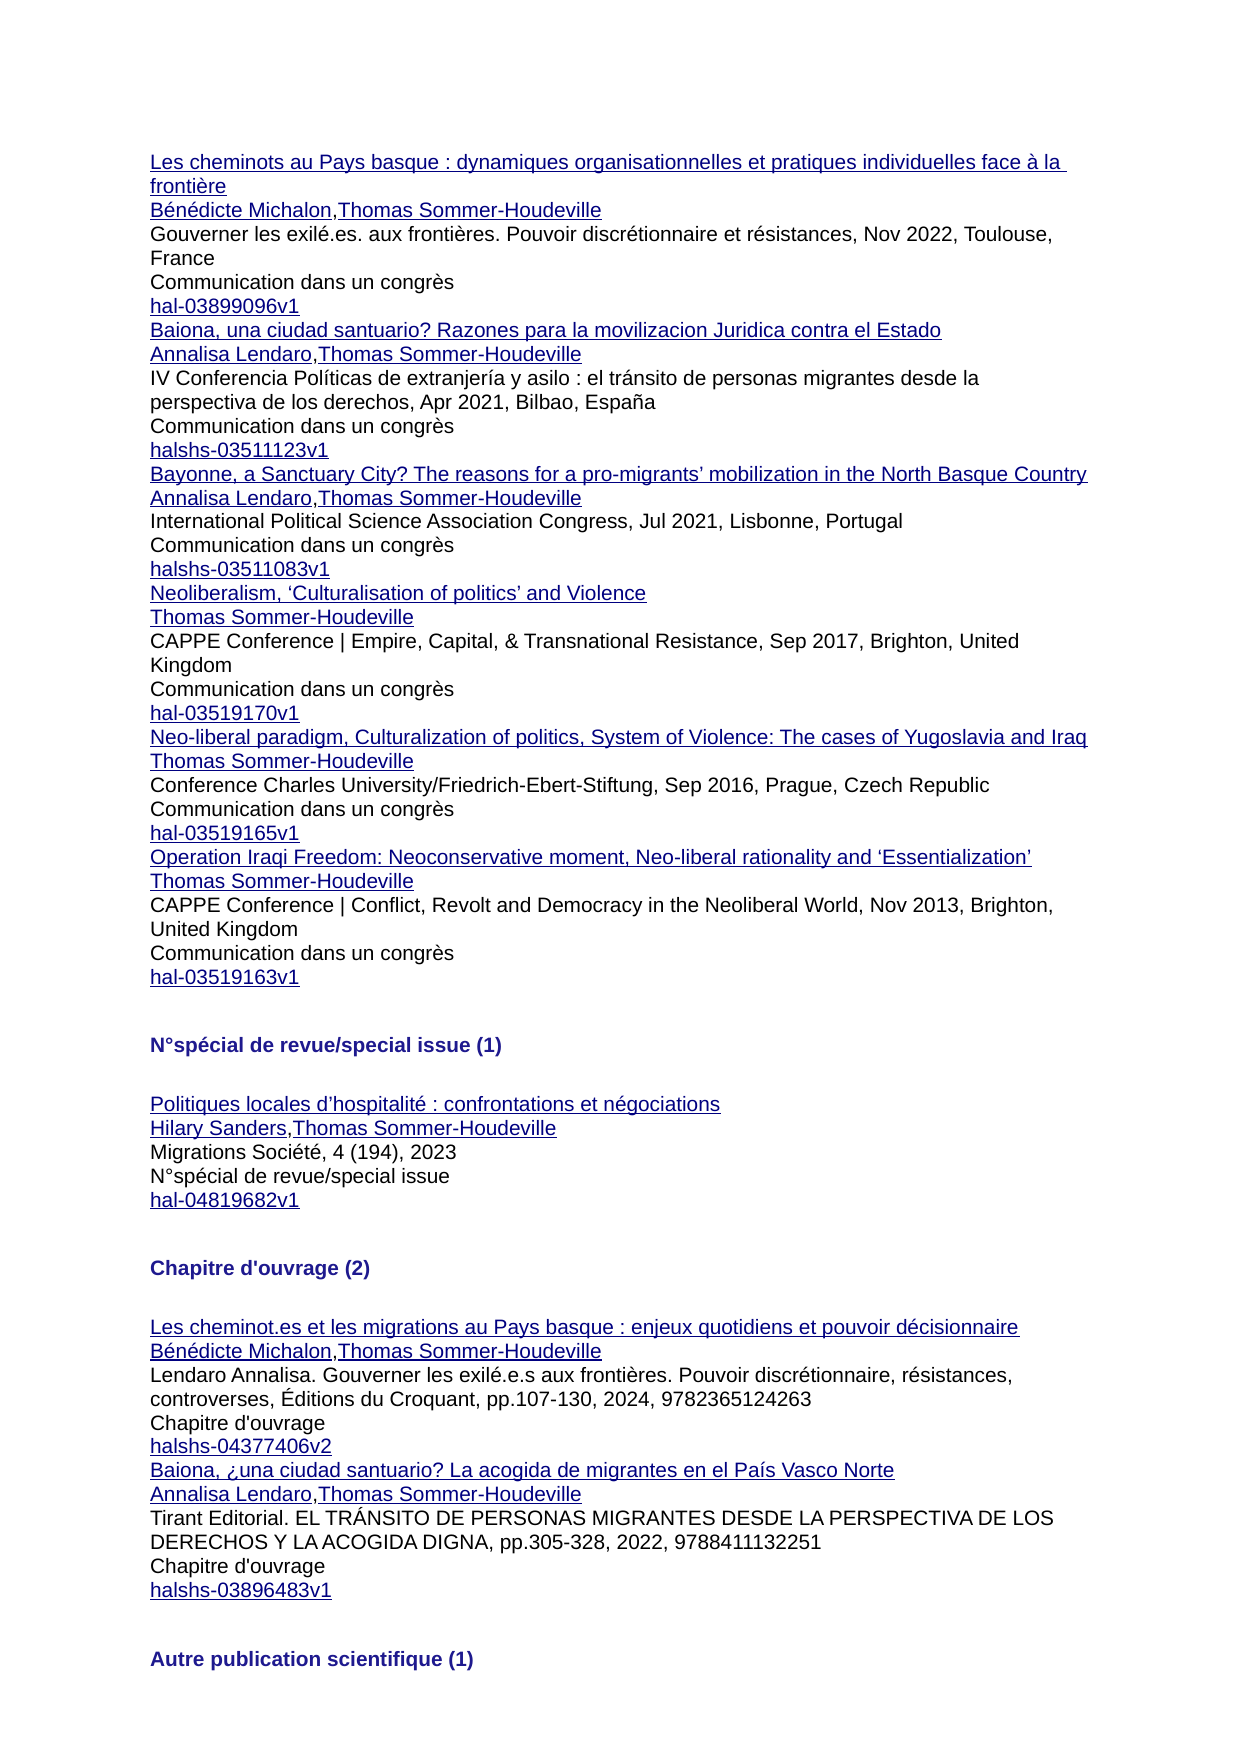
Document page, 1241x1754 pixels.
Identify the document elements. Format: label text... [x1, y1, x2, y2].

table_cell Les cheminots au Pays basque : dynamiques organisationnelles et pratiques individuelles face à la frontière Bénédicte Michalon,Thomas Sommer-Houdeville Gouverner les exilé.es. aux frontières. Pouvoir discrétionnaire et résistances, Nov 2022, Toulouse, France Communication dans un congrès hal-03899096v1 [150, 150, 1090, 318]
subtitle Chapitre d'ouvrage (2) [150, 1256, 1090, 1280]
table_header Les cheminot.es et les migrations au Pays basque : enjeux quotidiens et pouvoir décisionnaire Bénédicte Michalon,Thomas Sommer-Houdeville Lendaro Annalisa. Gouverner les exilé.e.s aux frontières. Pouvoir discrétionnaire, résistances, controverses, Éditions du Croquant, pp.107-130, 2024, 9782365124263 Chapitre d'ouvrage halshs-04377406v2 [150, 1315, 1090, 1458]
table_cell Neo-liberal paradigm, Culturalization of politics, System of Violence: The cases of Yugoslavia and Iraq Thomas Sommer-Houdeville Conference Charles University/Friedrich-Ebert-Stiftung, Sep 2016, Prague, Czech Republic Communication dans un congrès hal-03519165v1 [150, 725, 1090, 845]
table_cell Bayonne, a Sanctuary City? The reasons for a pro-migrants’ mobilization in the North Basque Country Annalisa Lendaro,Thomas Sommer-Houdeville International Political Science Association Congress, Jul 2021, Lisbonne, Portugal Communication dans un congrès halshs-03511083v1 [150, 461, 1090, 581]
subtitle N°spécial de revue/special issue (1) [150, 1033, 1090, 1057]
table_cell Operation Iraqi Freedom: Neoconservative moment, Neo-liberal rationality and ‘Essentialization’ Thomas Sommer-Houdeville CAPPE Conference | Conflict, Revolt and Democracy in the Neoliberal World, Nov 2013, Brighton, United Kingdom Communication dans un congrès hal-03519163v1 [150, 845, 1090, 988]
table_cell Neoliberalism, ‘Culturalisation of politics’ and Violence Thomas Sommer-Houdeville CAPPE Conference | Empire, Capital, & Transnational Resistance, Sep 2017, Brighton, United Kingdom Communication dans un congrès hal-03519170v1 [150, 581, 1090, 725]
table_cell Baiona, una ciudad santuario? Razones para la movilizacion Juridica contra el Estado Annalisa Lendaro,Thomas Sommer-Houdeville IV Conferencia Políticas de extranjería y asilo : el tránsito de personas migrantes desde la perspectiva de los derechos, Apr 2021, Bilbao, España Communication dans un congrès halshs-03511123v1 [150, 318, 1090, 461]
table_header Politiques locales d’hospitalité : confrontations et négociations Hilary Sanders,Thomas Sommer-Houdeville Migrations Société, 4 (194), 2023 N°spécial de revue/special issue hal-04819682v1 [150, 1092, 1090, 1211]
subtitle Autre publication scientifique (1) [150, 1647, 1090, 1671]
table_cell Baiona, ¿una ciudad santuario? La acogida de migrantes en el País Vasco Norte Annalisa Lendaro,Thomas Sommer-Houdeville Tirant Editorial. EL TRÁNSITO DE PERSONAS MIGRANTES DESDE LA PERSPECTIVA DE LOS DERECHOS Y LA ACOGIDA DIGNA, pp.305-328, 2022, 9788411132251 Chapitre d'ouvrage halshs-03896483v1 [150, 1458, 1090, 1602]
